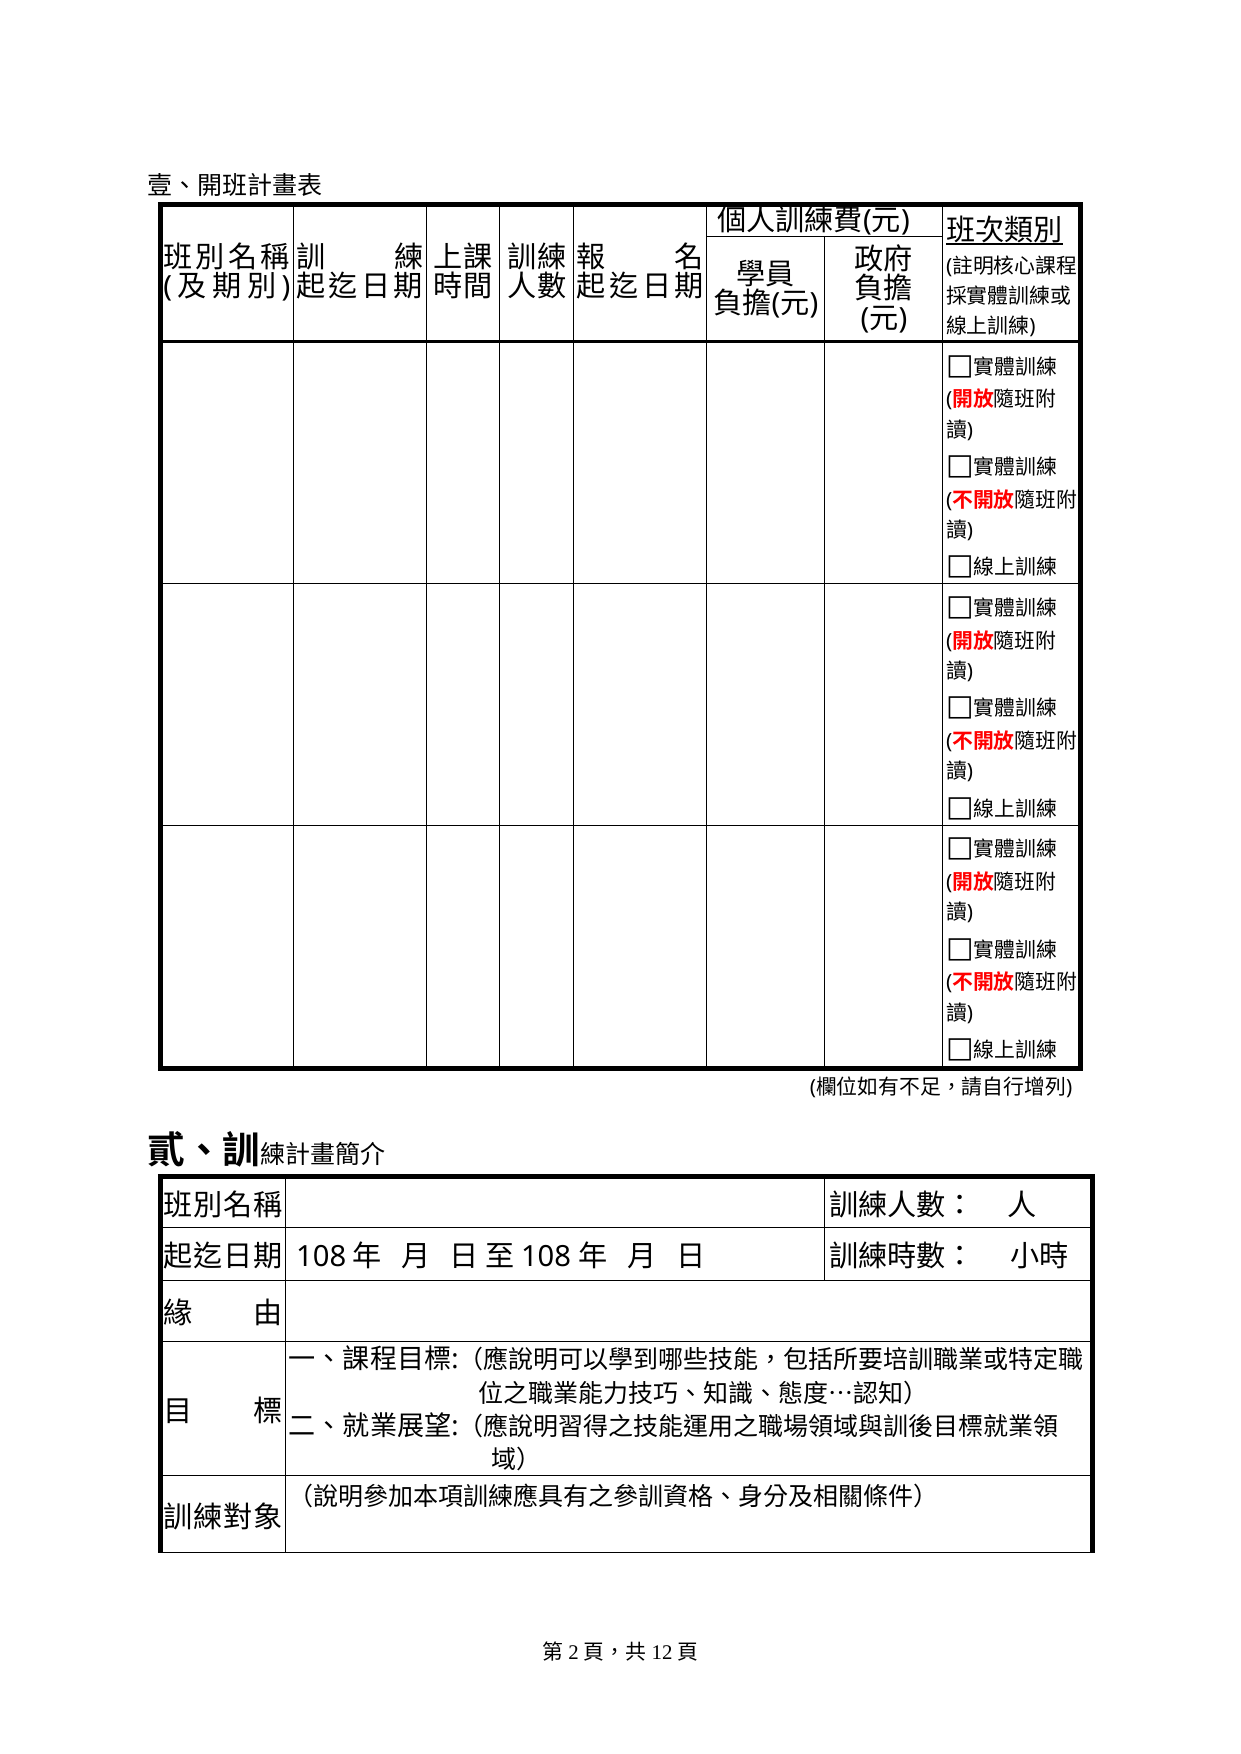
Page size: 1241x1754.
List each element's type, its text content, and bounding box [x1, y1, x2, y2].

table_cell □實體訓練 (開放隨班附讀) □實體訓練 (不開放隨班附讀) □線上訓練 [943, 343, 1078, 583]
table_header 上課 時間 [427, 207, 499, 340]
table_cell [500, 826, 573, 1066]
table_cell [427, 584, 499, 824]
table_cell □實體訓練 (開放隨班附讀) □實體訓練 (不開放隨班附讀) □線上訓練 [943, 584, 1078, 824]
table_cell □實體訓練 (開放隨班附讀) □實體訓練 (不開放隨班附讀) □線上訓練 [943, 826, 1078, 1066]
table_cell [574, 826, 706, 1066]
table_header 班次類別 (註明核心課程採實體訓練或線上訓練) [943, 207, 1078, 340]
table_cell [825, 584, 942, 824]
table_header 訓練人數 [500, 207, 573, 340]
table_header 班別名稱(及期別) [163, 207, 293, 340]
table_header 訓練人數： 人 [825, 1179, 1090, 1227]
table_cell （說明參加本項訓練應具有之參訓資格、身分及相關條件） [286, 1476, 1090, 1552]
table_header 個人訓練費(元) [707, 207, 942, 236]
table_cell 目標 [163, 1342, 285, 1475]
table_cell [707, 826, 824, 1066]
table_cell [500, 584, 573, 824]
table_cell [574, 343, 706, 583]
table_cell [163, 584, 293, 824]
table_cell [574, 584, 706, 824]
table_cell [707, 343, 824, 583]
table_cell 緣由 [163, 1281, 285, 1341]
table_cell [294, 584, 426, 824]
table_cell 起迄日期 [163, 1228, 285, 1280]
table_header 訓練 起迄日期 [294, 207, 426, 340]
subtitle 貳、訓練計畫簡介 [148, 1120, 1092, 1174]
table_cell [427, 343, 499, 583]
table_cell 108年 月 日 至 108 年 月 日 [286, 1228, 824, 1280]
table_cell 訓練時數： 小時 [825, 1228, 1090, 1280]
table_cell 政府 負擔 (元) [825, 237, 942, 340]
table_cell 學員 負擔(元) [707, 237, 824, 340]
table_cell [286, 1281, 1090, 1341]
table_header 報名 起迄日期 [574, 207, 706, 340]
table_cell 一、課程目標:（應說明可以學到哪些技能，包括所要培訓職業或特定職位之職業能力技巧、知識、態度…認知） 二、就業展望:（應說明習得之技能運用之職場領域與訓後目標就業領域） [286, 1342, 1090, 1475]
table_header [286, 1179, 824, 1227]
table_cell [500, 343, 573, 583]
table_cell [294, 343, 426, 583]
table_cell [825, 826, 942, 1066]
table_cell [163, 343, 293, 583]
table_cell [163, 826, 293, 1066]
table_cell [427, 826, 499, 1066]
table_cell 訓練對象 [163, 1476, 285, 1552]
text 壹、開班計畫表 [148, 164, 1092, 202]
subtitle (欄位如有不足，請自行增列) [148, 1071, 1072, 1101]
table_cell [825, 343, 942, 583]
table_cell [294, 826, 426, 1066]
table_cell [707, 584, 824, 824]
table_header 班別名稱 [163, 1179, 285, 1227]
